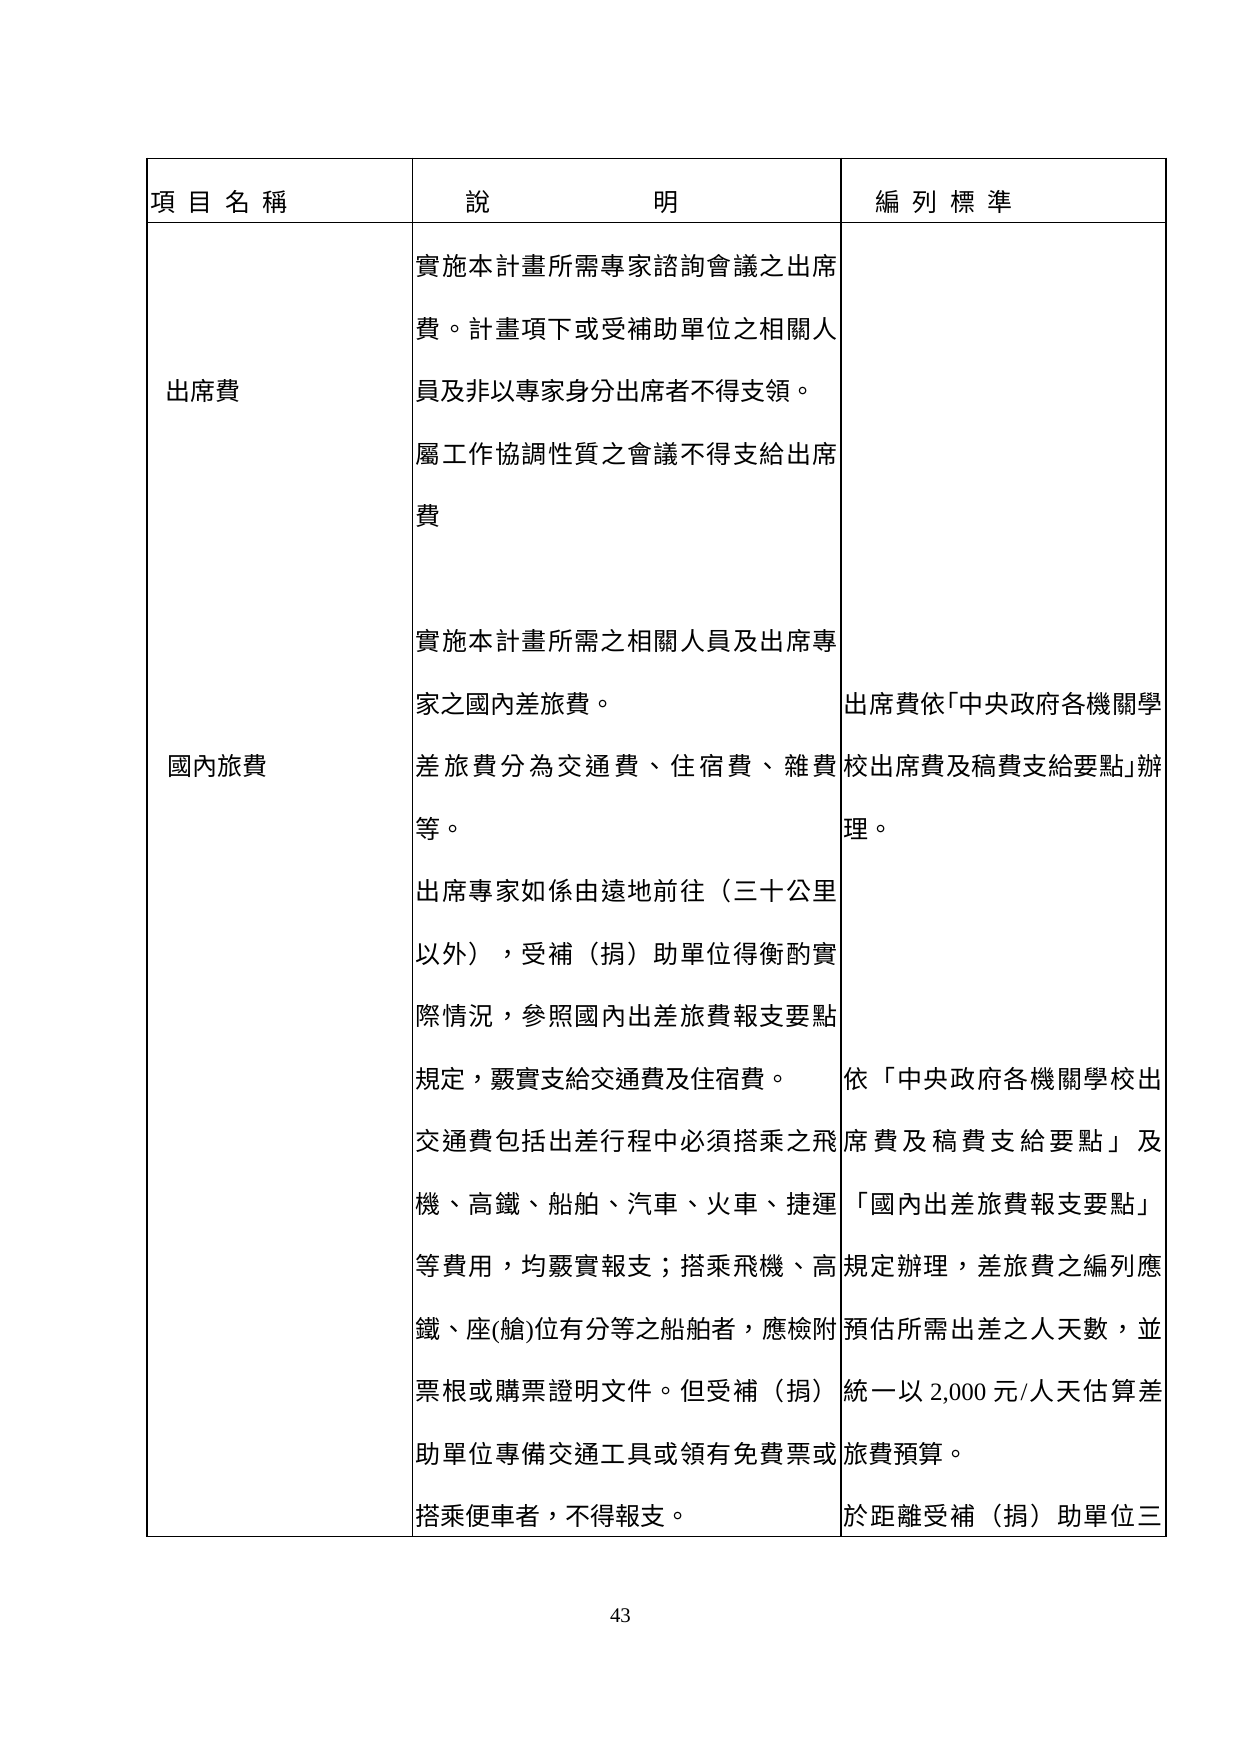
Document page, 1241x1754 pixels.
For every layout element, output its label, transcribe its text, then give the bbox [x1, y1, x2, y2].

table_header 項 目 名 稱 [148, 159, 412, 221]
table_cell 出席費 國內旅費 [148, 223, 412, 1536]
table_header 編 列 標 準 [842, 159, 1165, 221]
table_cell 實施本計畫所需專家諮詢會議之出席費。計畫項下或受補助單位之相關人員及非以專家身分出席者不得支領。 屬工作協調性質之會議不得支給出席費 實施本計畫所需之相關人員及出席專家之國內差旅費。 差旅費分為交通費、住宿費、雜費等。 出席專家如係由遠地前往（三十公里以外），受補（捐）助單位得衡酌實際情況，參照國內出差旅費報支要點規定，覈實支給交通費及住宿費。 交通費包括出差行程中必須搭乘之飛機、高鐵、船舶、汽車、火車、捷運等費用，均覈實報支；搭乘飛機、高鐵、座(艙)位有分等之船舶者，應檢附票根或購票證明文件。但受補（捐）助單位專備交通工具或領有免費票或搭乘便車者，不得報支。 [413, 223, 840, 1536]
table_cell 出席費依｢中央政府各機關學校出席費及稿費支給要點｣辦理。 依「中央政府各機關學校出席費及稿費支給要點」及「國內出差旅費報支要點」規定辦理，差旅費之編列應預估所需出差之人天數，並統一以2,000元/人天估算差旅費預算。 於距離受補（捐）助單位三 [842, 223, 1165, 1536]
table_header 說 明 [413, 159, 840, 221]
